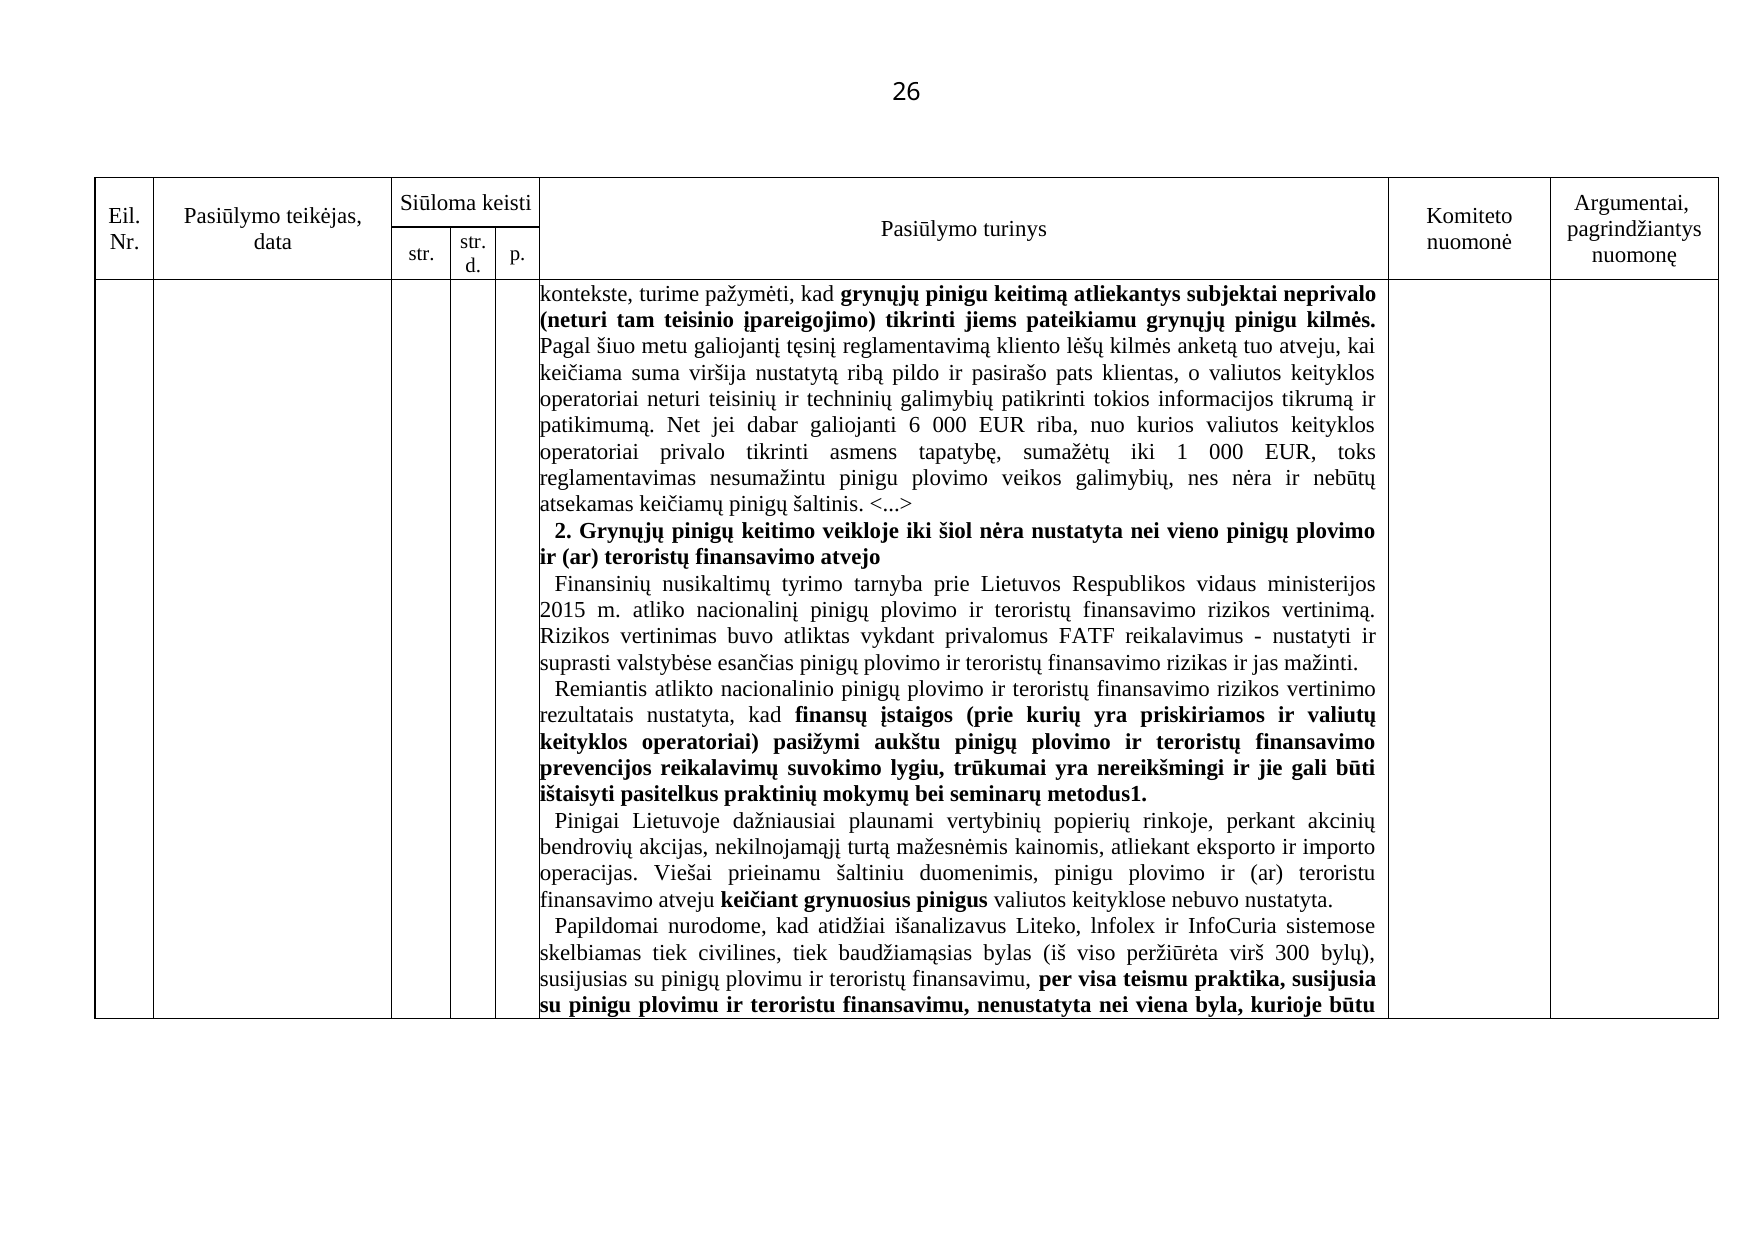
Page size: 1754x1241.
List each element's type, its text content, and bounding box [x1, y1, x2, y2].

table_header Pasiūlymo teikėjas, data [154, 178, 391, 279]
table_header Komiteto nuomonė [1389, 178, 1550, 279]
table_header Pasiūlymo turinys [540, 178, 1388, 279]
table_cell kontekste, turime pažymėti, kad grynųjų pinigu keitimą atliekantys subjektai neprivalo (neturi tam teisinio įpareigojimo) tikrinti jiems pateikiamu grynųjų pinigu kilmės. Pagal šiuo metu galiojantį tęsinį reglamentavimą kliento lėšų kilmės anketą tuo atveju, kai keičiama suma viršija nustatytą ribą pildo ir pasirašo pats klientas, o valiutos keityklos operatoriai neturi teisinių ir techninių galimybių patikrinti tokios informacijos tikrumą ir patikimumą. Net jei dabar galiojanti 6 000 EUR riba, nuo kurios valiutos keityklos operatoriai privalo tikrinti asmens tapatybę, sumažėtų iki 1 000 EUR, toks reglamentavimas nesumažintu pinigu plovimo veikos galimybių, nes nėra ir nebūtų atsekamas keičiamų pinigų šaltinis. <...> 2. Grynųjų pinigų keitimo veikloje iki šiol nėra nustatyta nei vieno pinigų plovimo ir (ar) teroristų finansavimo atvejo Finansinių nusikaltimų tyrimo tarnyba prie Lietuvos Respublikos vidaus ministerijos 2015 m. atliko nacionalinį pinigų plovimo ir teroristų finansavimo rizikos vertinimą. Rizikos vertinimas buvo atliktas vykdant privalomus FATF reikalavimus - nustatyti ir suprasti valstybėse esančias pinigų plovimo ir teroristų finansavimo rizikas ir jas mažinti. Remiantis atlikto nacionalinio pinigų plovimo ir teroristų finansavimo rizikos vertinimo rezultatais nustatyta, kad finansų įstaigos (prie kurių yra priskiriamos ir valiutų keityklos operatoriai) pasižymi aukštu pinigų plovimo ir teroristų finansavimo prevencijos reikalavimų suvokimo lygiu, trūkumai yra nereikšmingi ir jie gali būti ištaisyti pasitelkus praktinių mokymų bei seminarų metodus1. Pinigai Lietuvoje dažniausiai plaunami vertybinių popierių rinkoje, perkant akcinių bendrovių akcijas, nekilnojamąjį turtą mažesnėmis kainomis, atliekant eksporto ir importo operacijas. Viešai prieinamu šaltiniu duomenimis, pinigu plovimo ir (ar) teroristu finansavimo atveju keičiant grynuosius pinigus valiutos keityklose nebuvo nustatyta. Papildomai nurodome, kad atidžiai išanalizavus Liteko, lnfolex ir InfoCuria sistemose skelbiamas tiek civilines, tiek baudžiamąsias bylas (iš viso peržiūrėta virš 300 bylų), susijusias su pinigų plovimu ir teroristų finansavimu, per visa teismu praktika, susijusia su pinigu plovimu ir teroristu finansavimu, nenustatyta nei viena byla, kurioje būtu [540, 280, 1388, 1018]
table_cell p. [496, 228, 539, 279]
table_cell [1551, 280, 1718, 1018]
table_header Siūloma keisti [392, 178, 539, 226]
table_cell str. [392, 228, 450, 279]
table_cell [451, 280, 495, 1018]
table_header Eil. Nr. [96, 178, 153, 279]
table_cell [154, 280, 391, 1018]
table_header Argumentai, pagrindžiantys nuomonę [1551, 178, 1718, 279]
table_cell [96, 280, 153, 1018]
table_cell str. d. [451, 228, 495, 279]
table_cell [1389, 280, 1550, 1018]
table_cell [496, 280, 539, 1018]
table_cell [392, 280, 450, 1018]
